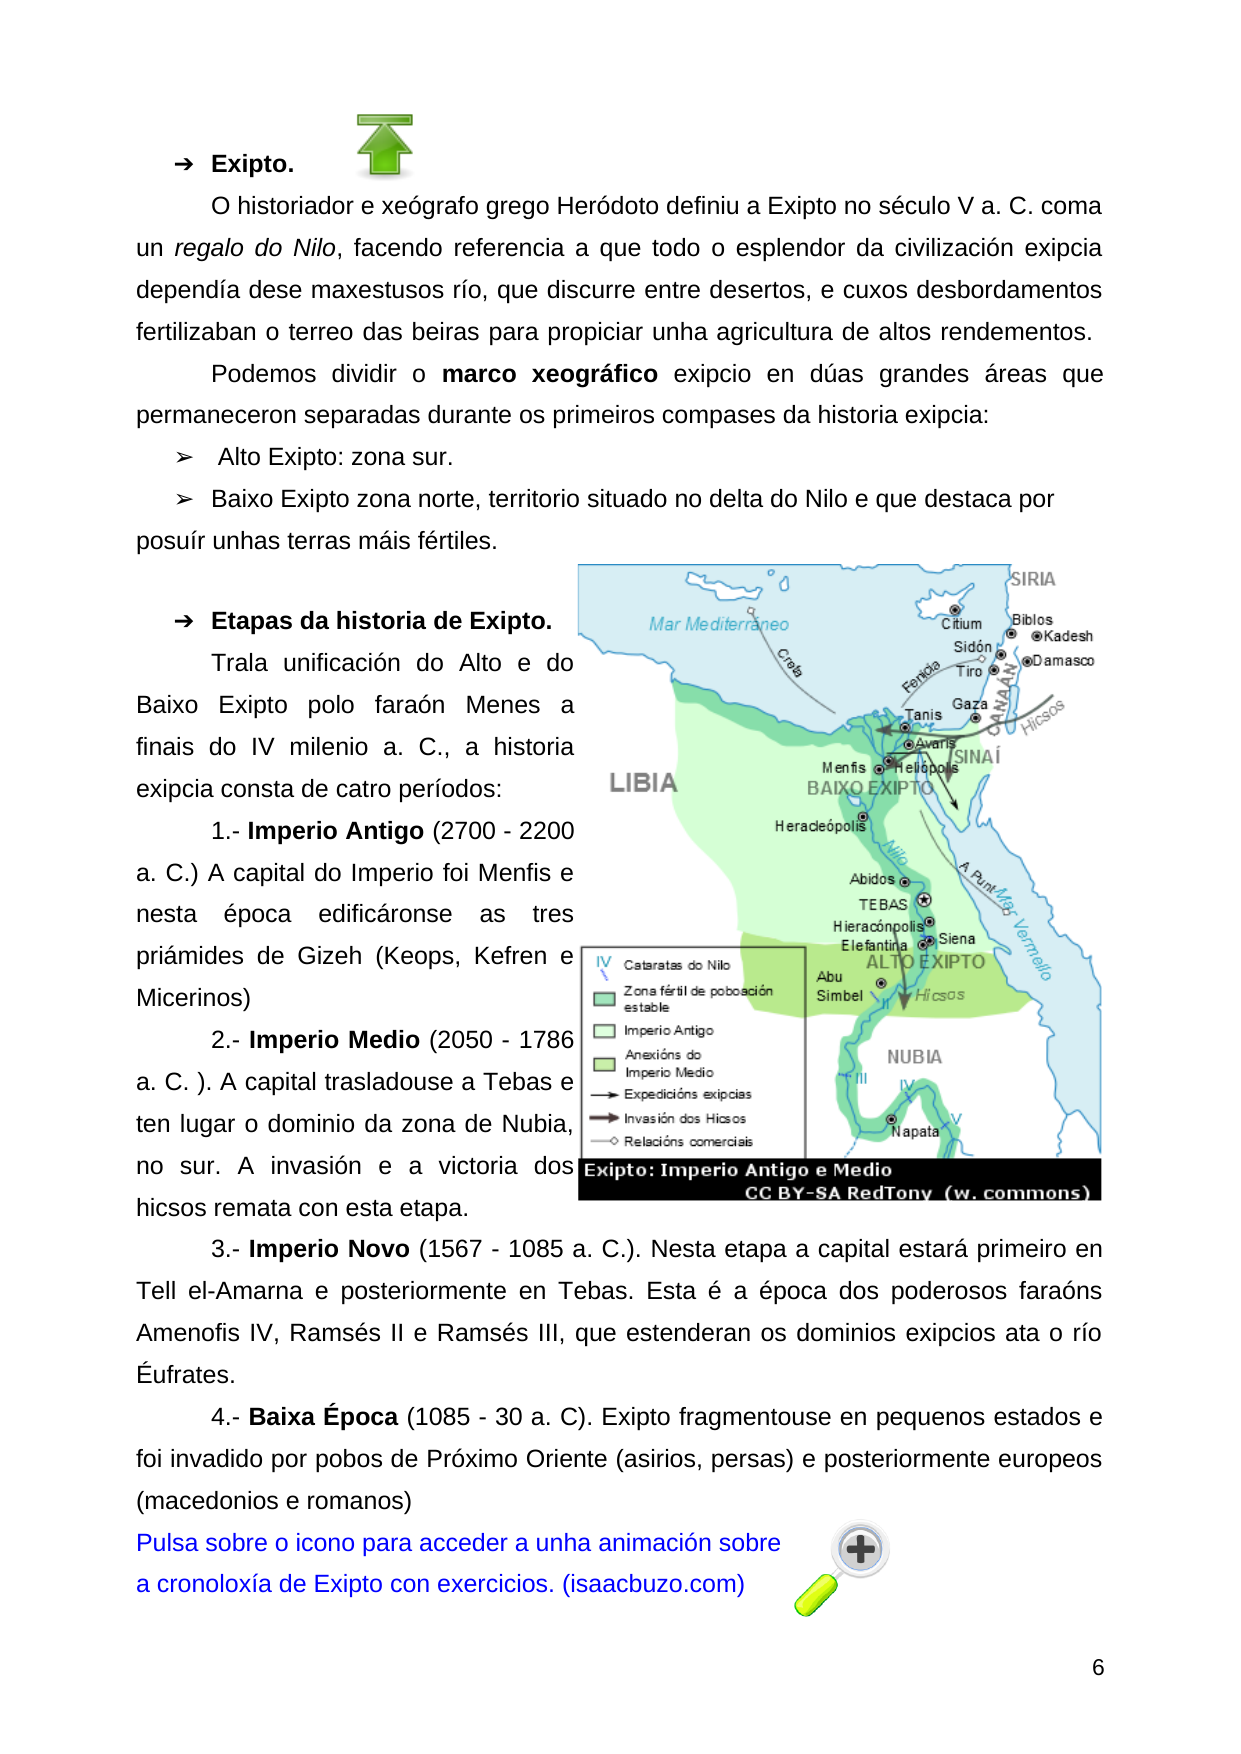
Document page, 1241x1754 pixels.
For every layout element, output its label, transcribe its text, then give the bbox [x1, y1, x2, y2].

text O historiador e xeógrafo grego Heródoto definiu a Exipto no século V a. C. coma un regalo do Nilo, facendo referencia a que todo o esplendor da civilización exipcia dependía dese maxestusos río, que discurre entre desertos, e cuxos desbordamentos fertilizaban o terreo das beiras para propiciar unha agricultura de altos rendementos. Podemos dividir o marco xeográfico exipcio en dúas grandes áreas que permaneceron separadas durante os primeiros compases da historia exipcia: [136, 192, 1104, 429]
picture [794, 1518, 891, 1617]
text Pulsa sobre o icono para acceder a unha animación sobre [136, 1528, 794, 1556]
text Trala unificación do Alto e do Baixo Exipto polo faraón Menes a finais do IV milenio a. C., a historia exipcia consta de catro períodos: [136, 649, 577, 803]
text [891, 1570, 1104, 1598]
list [424, 150, 1104, 178]
text [891, 1528, 1104, 1556]
text 3.- Imperio Novo (1567 - 1085 a. C.). Nesta etapa a capital estará primeiro en Tell el-Amarna e posteriormente en Tebas. Esta é a época dos poderosos faraóns Amenofis IV, Ramsés II e Ramsés III, que estenderan os dominios exipcios ata o río Éufrates. [136, 1235, 1104, 1389]
picture [577, 564, 1102, 1202]
list Alto Exipto: zona sur. [173, 443, 1104, 471]
list Baixo Exipto zona norte, territorio situado no delta do Nilo e que destaca por [173, 485, 1104, 513]
picture [348, 113, 424, 189]
list Exipto. [173, 150, 348, 178]
text 1.- Imperio Antigo (2700 - 2200 a. C.) A capital do Imperio foi Menfis e nesta época edificáronse as tres priámides de Gizeh (Keops, Kefren e Micerinos) [136, 817, 577, 1012]
text posuír unhas terras máis fértiles. [136, 527, 1104, 555]
text a cronoloxía de Exipto con exercicios. (isaacbuzo.com) [136, 1570, 794, 1598]
text 4.- Baixa Época (1085 - 30 a. C). Exipto fragmentouse en pequenos estados e foi invadido por pobos de Próximo Oriente (asirios, persas) e posteriormente europeos (macedonios e romanos) [136, 1403, 1104, 1514]
text 2.- Imperio Medio (2050 - 1786 a. C. ). A capital trasladouse a Tebas e ten lugar o dominio da zona de Nubia, no sur. A invasión e a victoria dos hicsos remata con esta etapa. [136, 1026, 1104, 1221]
list Etapas da historia de Exipto. [173, 607, 577, 635]
